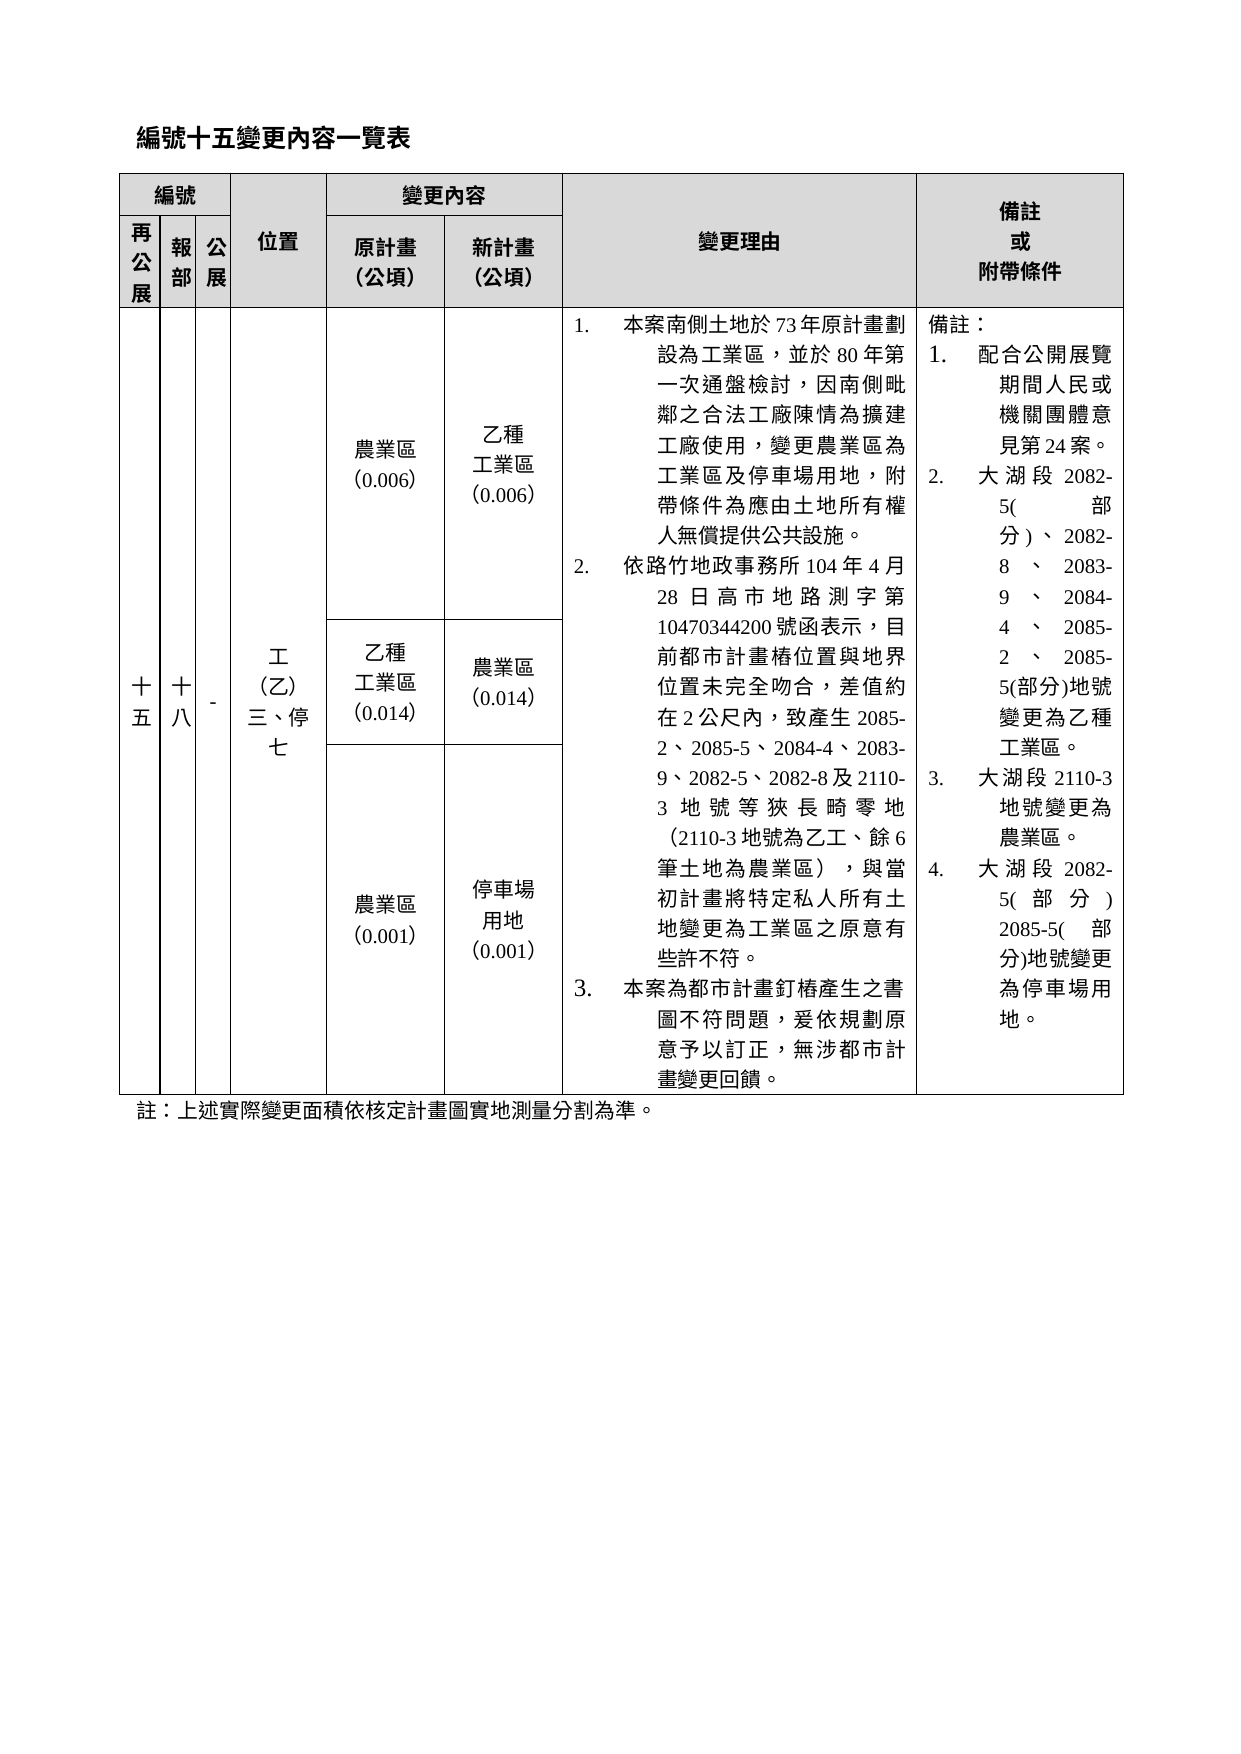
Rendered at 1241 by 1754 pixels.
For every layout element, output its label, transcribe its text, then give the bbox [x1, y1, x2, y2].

table_cell 乙種 工業區 （0.014） [327, 620, 444, 743]
table_cell 農業區 （0.001） [327, 745, 444, 1093]
table_cell - [196, 308, 230, 1093]
table_cell 停車場 用地 （0.001） [445, 745, 562, 1093]
text 註：上述實際變更面積依核定計畫圖實地測量分割為準。 [136, 1095, 1104, 1125]
table_cell 農業區 （0.006） [327, 308, 444, 618]
table_cell 乙種 工業區 （0.006） [445, 308, 562, 618]
table_cell 新計畫 （公頃） [445, 216, 562, 307]
table_cell 備註： 配合公開展覽期間人民或機關團體意見第24案。 大湖段2082-5(部分)、2082-8、2083-9、2084-4、2085-2、2085-5(部分)地號變更為乙種工業區。 大湖段2110-3地號變更為農業區。 大湖段2082-5(部分) 2085-5(部分)地號變更為停車場用地。 [917, 308, 1123, 1093]
table_cell 工（乙）三、停七 [231, 308, 326, 1093]
table_cell 十五 [120, 308, 159, 1093]
table_cell 十八 [161, 308, 195, 1093]
table_cell 再公展 [120, 216, 159, 307]
table_cell 報部 [161, 216, 195, 307]
table_header 編號 [120, 174, 230, 215]
table_header 位置 [231, 174, 326, 307]
table_header 變更理由 [563, 174, 916, 307]
table_header 備註 或 附帶條件 [917, 174, 1123, 307]
table_cell 本案南側土地於73年原計畫劃設為工業區，並於80年第一次通盤檢討，因南側毗鄰之合法工廠陳情為擴建工廠使用，變更農業區為工業區及停車場用地，附帶條件為應由土地所有權人無償提供公共設施。 依路竹地政事務所104年4月28日高市地路測字第10470344200號函表示，目前都市計畫樁位置與地界位置未完全吻合，差值約在2公尺內，致產生2085-2、2085-5、2084-4、2083-9、2082-5、2082-8及2110-3地號等狹長畸零地（2110-3地號為乙工、餘6筆土地為農業區），與當初計畫將特定私人所有土地變更為工業區之原意有些許不符。 本案為都市計畫釘樁產生之書圖不符問題，爰依規劃原意予以訂正，無涉都市計畫變更回饋。 [563, 308, 916, 1093]
table_header 變更內容 [327, 174, 562, 215]
table_cell 公展 [196, 216, 230, 307]
table_cell 原計畫 （公頃） [327, 216, 444, 307]
table_cell 農業區 （0.014） [445, 620, 562, 743]
text 編號十五變更內容一覽表 [136, 118, 1104, 154]
